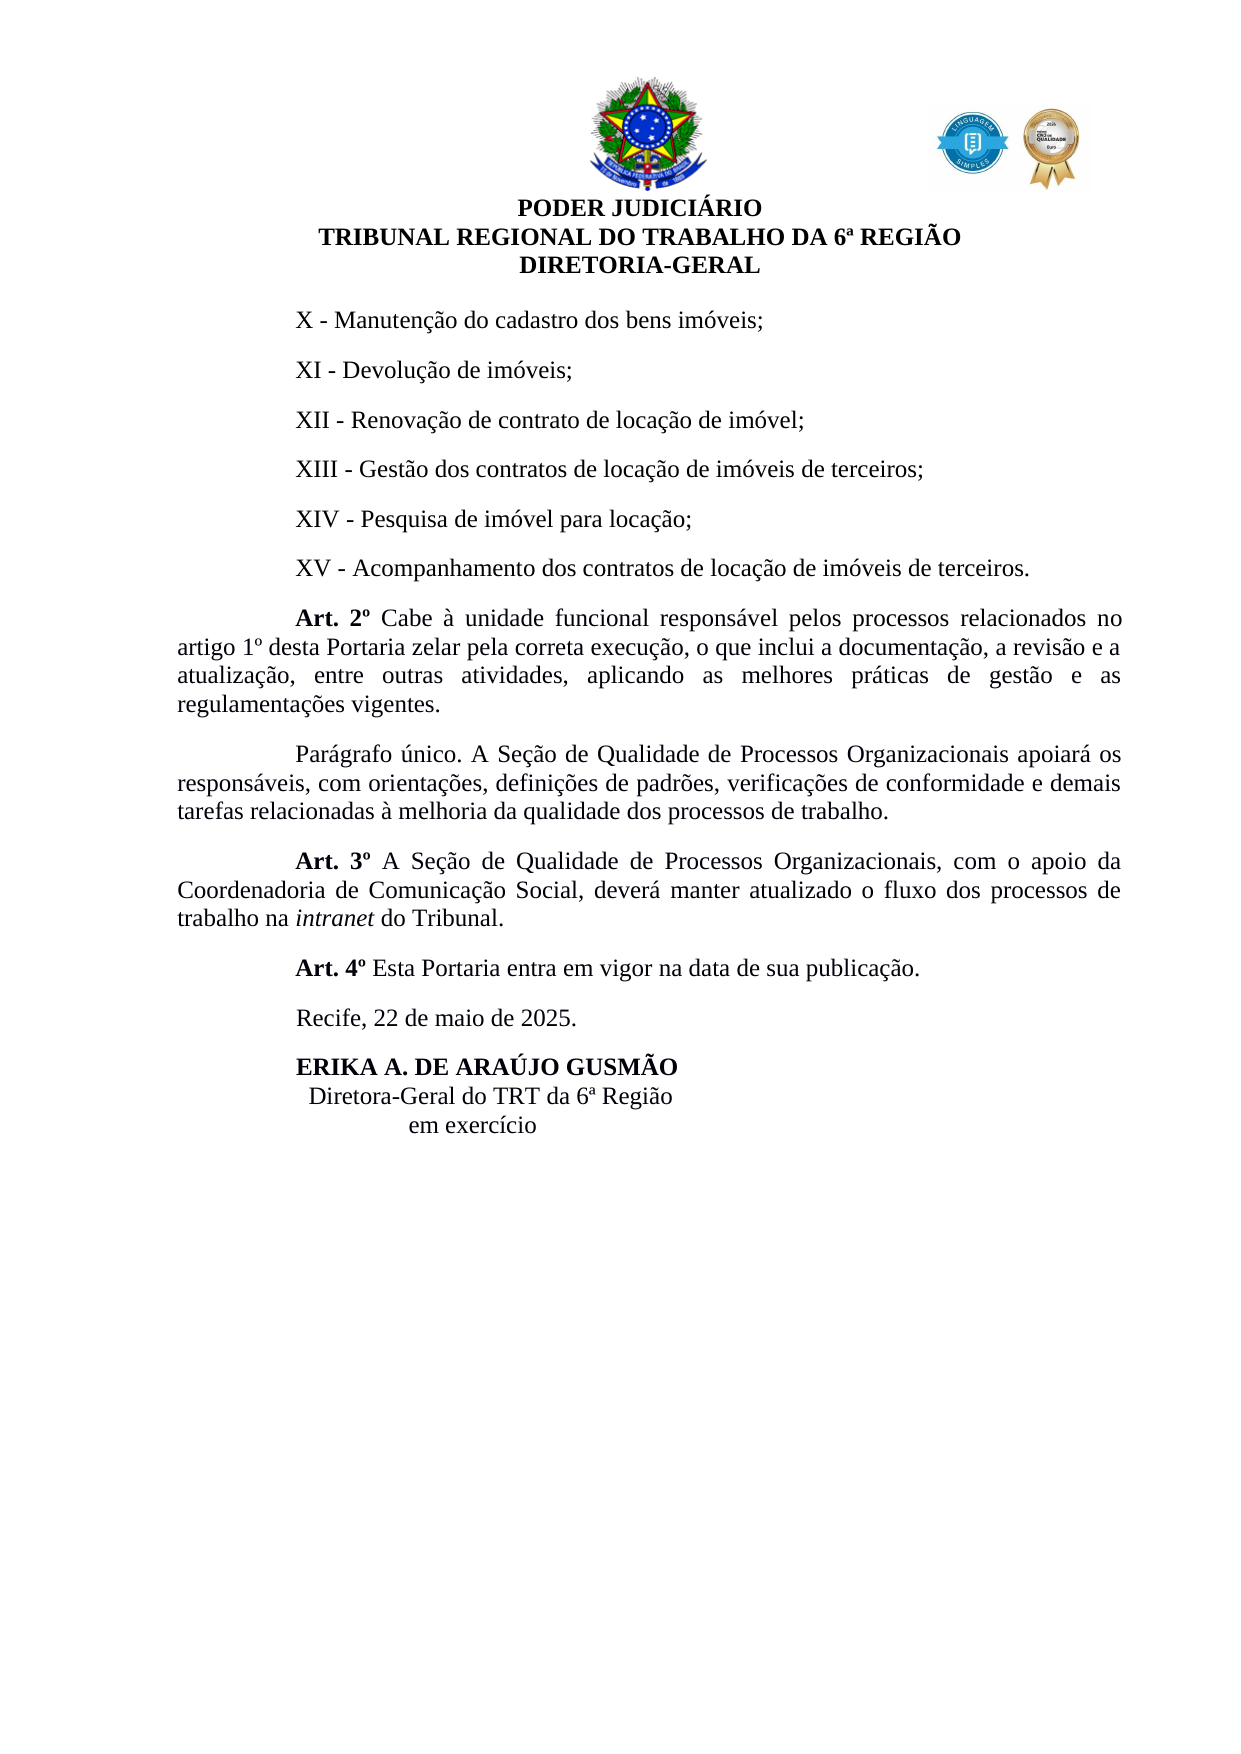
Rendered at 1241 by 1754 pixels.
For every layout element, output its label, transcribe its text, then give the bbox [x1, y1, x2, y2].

text XII - Renovação de contrato de locação de imóvel; [177, 405, 1122, 433]
text Art. 3º A Seção de Qualidade de Processos Organizacionais, com o apoio da Coordenadoria de Comunicação Social, deverá manter atualizado o fluxo dos processos de trabalho na intranet do Tribunal. [177, 846, 1122, 932]
text ERIKA A. DE ARAÚJO GUSMÃO [177, 1052, 1114, 1081]
text XV - Acompanhamento dos contratos de locação de imóveis de terceiros. [177, 553, 1122, 582]
text X - Manutenção do cadastro dos bens imóveis; [177, 306, 1122, 334]
text Art. 2º Cabe à unidade funcional responsável pelos processos relacionados no artigo 1º desta Portaria zelar pela correta execução, o que inclui a documentação, a revisão e a atualização, entre outras atividades, aplicando as melhores práticas de gestão e as regulamentações vigentes. [177, 603, 1122, 718]
text Art. 4º Esta Portaria entra em vigor na data de sua publicação. [177, 953, 1122, 982]
picture [928, 102, 1093, 193]
text XIV - Pesquisa de imóvel para locação; [177, 504, 1122, 533]
text Recife, 22 de maio de 2025. [177, 1003, 1114, 1031]
text Parágrafo único. A Seção de Qualidade de Processos Organizacionais apoiará os responsáveis, com orientações, definições de padrões, verificações de conformidade e demais tarefas relacionadas à melhoria da qualidade dos processos de trabalho. [177, 739, 1122, 825]
text Diretora-Geral do TRT da 6ª Região [177, 1081, 1114, 1110]
text XI - Devolução de imóveis; [177, 355, 1122, 384]
text em exercício [177, 1110, 1114, 1138]
picture [584, 75, 710, 193]
text XIII - Gestão dos contratos de locação de imóveis de terceiros; [177, 454, 1122, 483]
